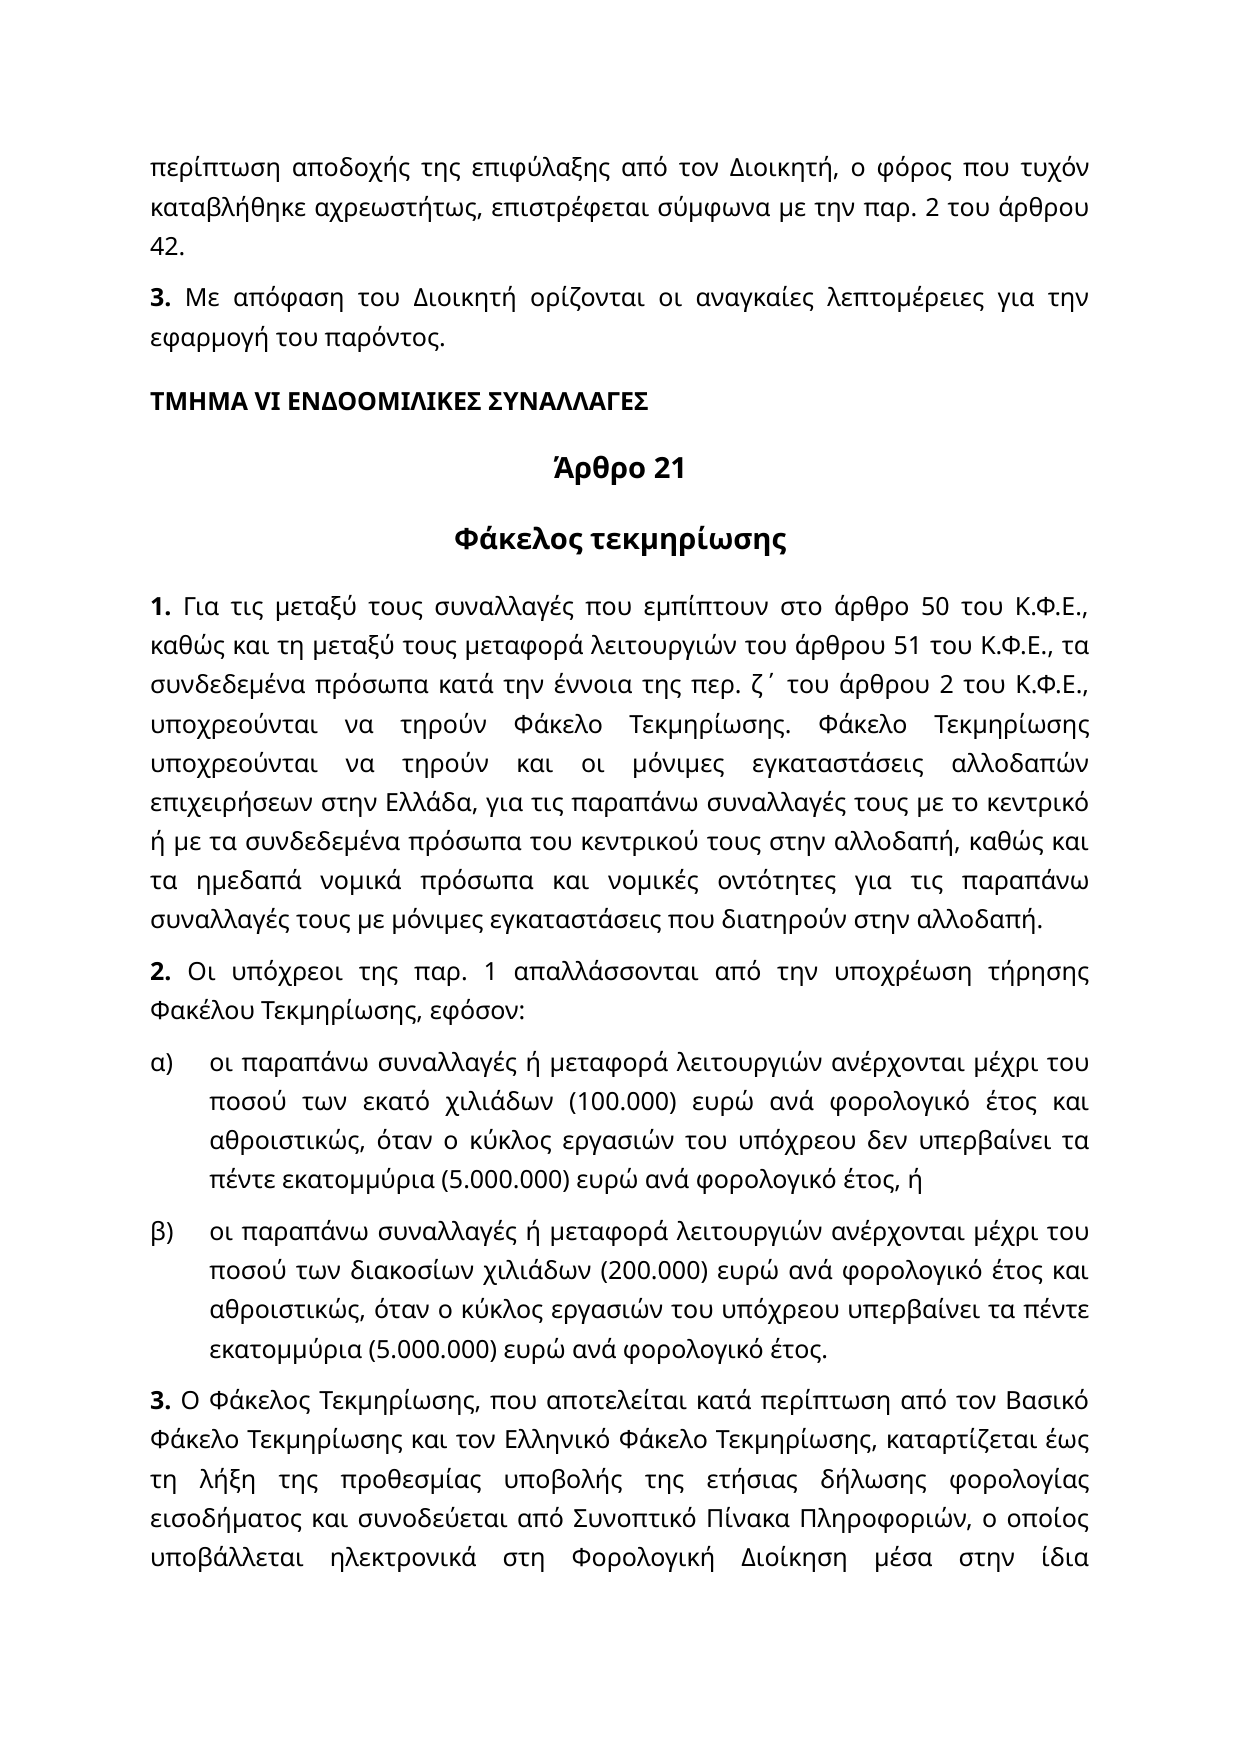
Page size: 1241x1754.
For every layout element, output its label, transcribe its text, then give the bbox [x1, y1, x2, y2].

text TMHMA VI ΕΝΔΟΟΜΙΛΙΚΕΣ ΣΥΝΑΛΛΑΓΕΣ [150, 383, 1090, 417]
text 3. Ο Φάκελος Τεκμηρίωσης, που αποτελείται κατά περίπτωση από τον Βασικό Φάκελο Τεκμηρίωσης και τον Ελληνικό Φάκελο Τεκμηρίωσης, καταρτίζεται έως τη λήξη της προθεσμίας υποβολής της ετήσιας δήλωσης φορολογίας εισοδήματος και συνοδεύεται από Συνοπτικό Πίνακα Πληροφοριών, ο οποίος υποβάλλεται ηλεκτρονικά στη Φορολογική Διοίκηση μέσα στην ίδια [150, 1383, 1090, 1574]
list β) οι παραπάνω συναλλαγές ή μεταφορά λειτουργιών ανέρχονται μέχρι του ποσού των διακοσίων χιλιάδων (200.000) ευρώ ανά φορολογικό έτος και αθροιστικώς, όταν ο κύκλος εργασιών του υπόχρεου υπερβαίνει τα πέντε εκατομμύρια (5.000.000) ευρώ ανά φορολογικό έτος. [150, 1214, 1090, 1365]
subtitle Φάκελος τεκμηρίωσης [150, 518, 1090, 558]
text περίπτωση αποδοχής της επιφύλαξης από τον Διοικητή, ο φόρος που τυχόν καταβλήθηκε αχρεωστήτως, επιστρέφεται σύμφωνα με την παρ. 2 του άρθρου 42. [150, 150, 1090, 262]
text 3. Με απόφαση του Διοικητή ορίζονται οι αναγκαίες λεπτομέρειες για την εφαρμογή του παρόντος. [150, 280, 1090, 353]
subtitle Άρθρο 21 [150, 447, 1090, 487]
text 2. Οι υπόχρεοι της παρ. 1 απαλλάσσονται από την υποχρέωση τήρησης Φακέλου Τεκμηρίωσης, εφόσον: [150, 954, 1090, 1027]
list α) οι παραπάνω συναλλαγές ή μεταφορά λειτουργιών ανέρχονται μέχρι του ποσού των εκατό χιλιάδων (100.000) ευρώ ανά φορολογικό έτος και αθροιστικώς, όταν ο κύκλος εργασιών του υπόχρεου δεν υπερβαίνει τα πέντε εκατομμύρια (5.000.000) ευρώ ανά φορολογικό έτος, ή [150, 1044, 1090, 1196]
text 1. Για τις μεταξύ τους συναλλαγές που εμπίπτουν στο άρθρο 50 του Κ.Φ.Ε., καθώς και τη μεταξύ τους μεταφορά λειτουργιών του άρθρου 51 του Κ.Φ.Ε., τα συνδεδεμένα πρόσωπα κατά την έννοια της περ. ζ΄ του άρθρου 2 του Κ.Φ.Ε., υποχρεούνται να τηρούν Φάκελο Τεκμηρίωσης. Φάκελο Τεκμηρίωσης υποχρεούνται να τηρούν και οι μόνιμες εγκαταστάσεις αλλοδαπών επιχειρήσεων στην Ελλάδα, για τις παραπάνω συναλλαγές τους με το κεντρικό ή με τα συνδεδεμένα πρόσωπα του κεντρικού τους στην αλλοδαπή, καθώς και τα ημεδαπά νομικά πρόσωπα και νομικές οντότητες για τις παραπάνω συναλλαγές τους με μόνιμες εγκαταστάσεις που διατηρούν στην αλλοδαπή. [150, 589, 1090, 936]
